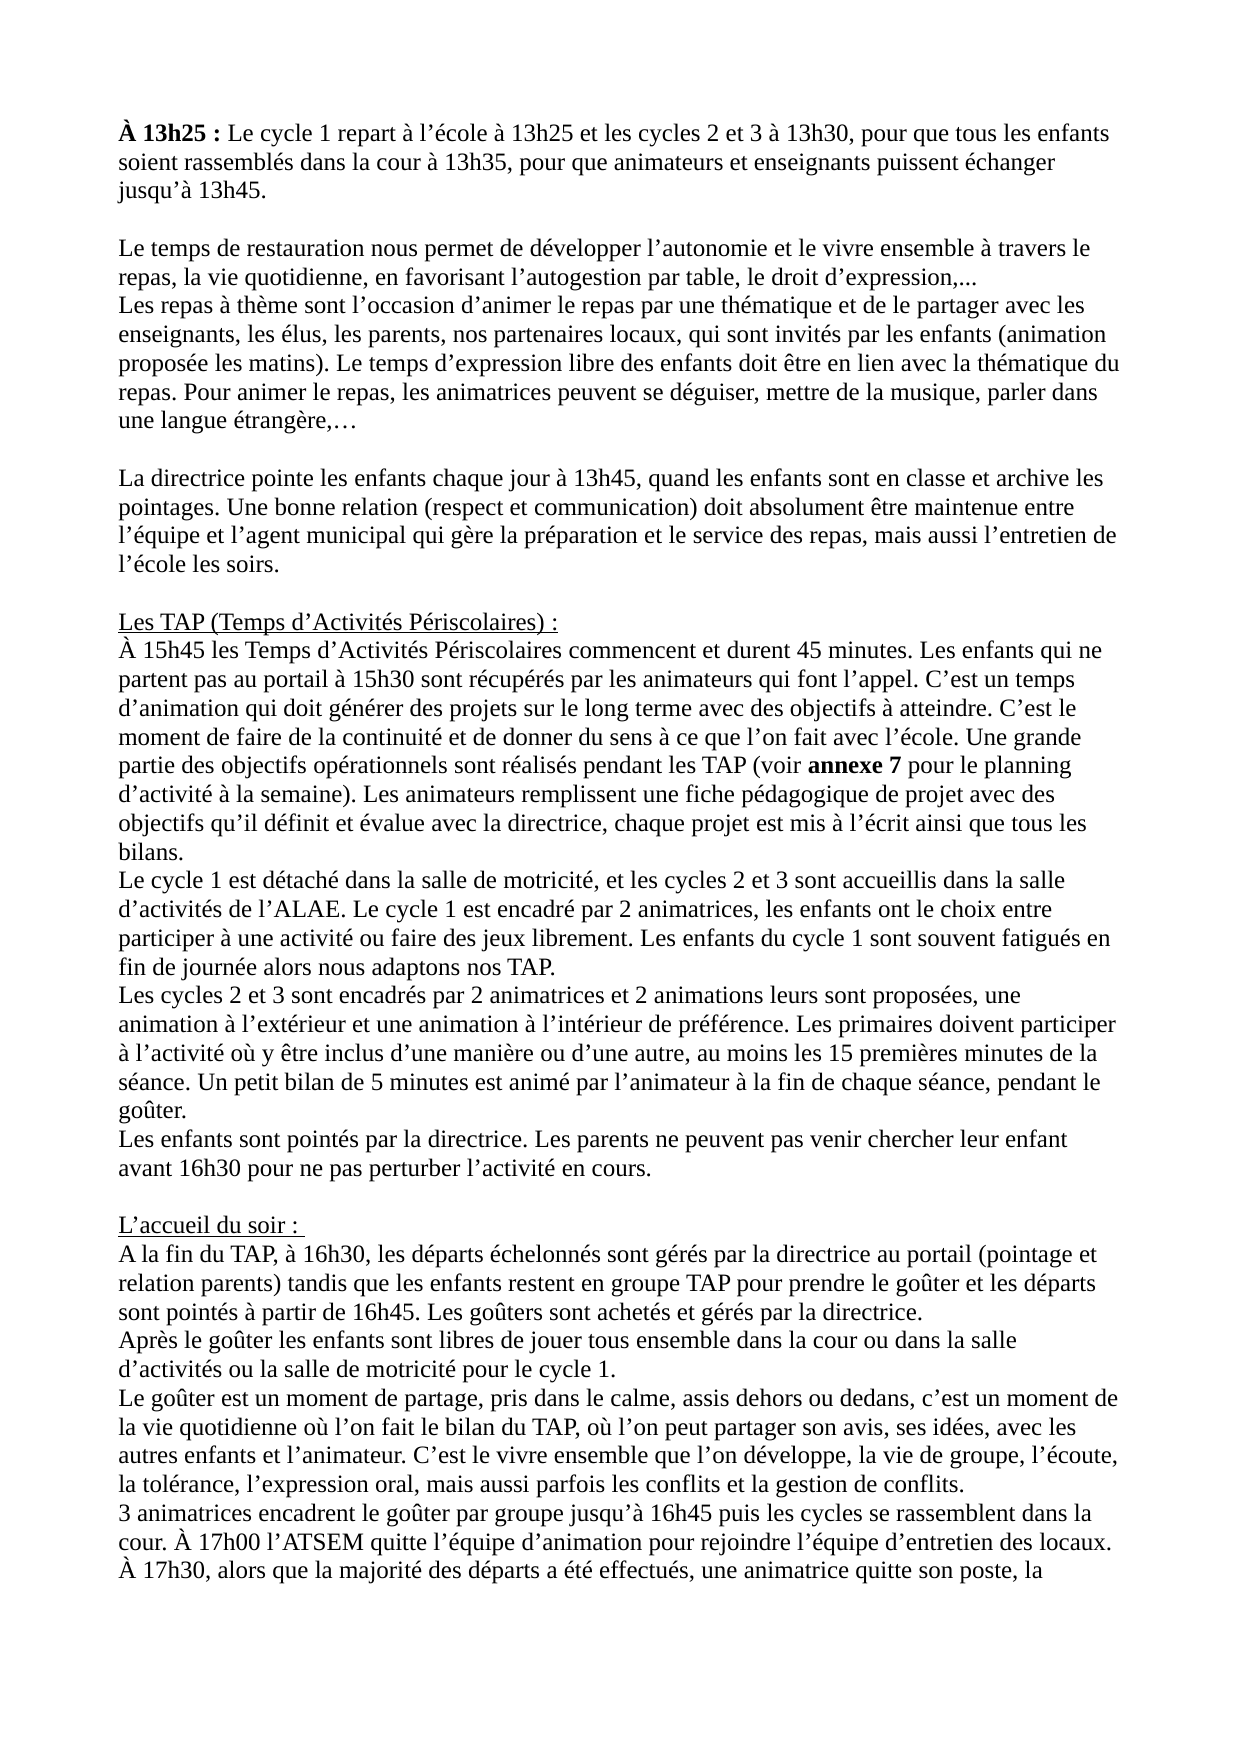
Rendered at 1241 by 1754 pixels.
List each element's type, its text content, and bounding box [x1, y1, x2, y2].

text Le goûter est un moment de partage, pris dans le calme, assis dehors ou dedans, c’est un moment de la vie quotidienne où l’on fait le bilan du TAP, où l’on peut partager son avis, ses idées, avec les autres enfants et l’animateur. C’est le vivre ensemble que l’on développe, la vie de groupe, l’écoute, la tolérance, l’expression oral, mais aussi parfois les conflits et la gestion de conflits. [118, 1383, 1122, 1498]
text La directrice pointe les enfants chaque jour à 13h45, quand les enfants sont en classe et archive les pointages. Une bonne relation (respect et communication) doit absolument être maintenue entre l’équipe et l’agent municipal qui gère la préparation et le service des repas, mais aussi l’entretien de l’école les soirs. [118, 463, 1122, 578]
text A la fin du TAP, à 16h30, les départs échelonnés sont gérés par la directrice au portail (pointage et relation parents) tandis que les enfants restent en groupe TAP pour prendre le goûter et les départs sont pointés à partir de 16h45. Les goûters sont achetés et gérés par la directrice. [118, 1239, 1122, 1326]
text Le cycle 1 est détaché dans la salle de motricité, et les cycles 2 et 3 sont accueillis dans la salle d’activités de l’ALAE. Le cycle 1 est encadré par 2 animatrices, les enfants ont le choix entre participer à une activité ou faire des jeux librement. Les enfants du cycle 1 sont souvent fatigués en fin de journée alors nous adaptons nos TAP. [118, 866, 1122, 981]
text Après le goûter les enfants sont libres de jouer tous ensemble dans la cour ou dans la salle d’activités ou la salle de motricité pour le cycle 1. [118, 1326, 1122, 1383]
text Les cycles 2 et 3 sont encadrés par 2 animatrices et 2 animations leurs sont proposées, une animation à l’extérieur et une animation à l’intérieur de préférence. Les primaires doivent participer à l’activité où y être inclus d’une manière ou d’une autre, au moins les 15 premières minutes de la séance. Un petit bilan de 5 minutes est animé par l’animateur à la fin de chaque séance, pendant le goûter. [118, 981, 1122, 1124]
text Le temps de restauration nous permet de développer l’autonomie et le vivre ensemble à travers le repas, la vie quotidienne, en favorisant l’autogestion par table, le droit d’expression,... [118, 233, 1122, 291]
text À 15h45 les Temps d’Activités Périscolaires commencent et durent 45 minutes. Les enfants qui ne partent pas au portail à 15h30 sont récupérés par les animateurs qui font l’appel. C’est un temps d’animation qui doit générer des projets sur le long terme avec des objectifs à atteindre. C’est le moment de faire de la continuité et de donner du sens à ce que l’on fait avec l’école. Une grande partie des objectifs opérationnels sont réalisés pendant les TAP (voir annexe 7 pour le planning d’activité à la semaine). Les animateurs remplissent une fiche pédagogique de projet avec des objectifs qu’il définit et évalue avec la directrice, chaque projet est mis à l’écrit ainsi que tous les bilans. [118, 636, 1122, 866]
text L’accueil du soir : [118, 1211, 1122, 1239]
text Les TAP (Temps d’Activités Périscolaires) : [118, 607, 1122, 636]
text Les enfants sont pointés par la directrice. Les parents ne peuvent pas venir chercher leur enfant avant 16h30 pour ne pas perturber l’activité en cours. [118, 1124, 1122, 1182]
text À 13h25 : Le cycle 1 repart à l’école à 13h25 et les cycles 2 et 3 à 13h30, pour que tous les enfants soient rassemblés dans la cour à 13h35, pour que animateurs et enseignants puissent échanger jusqu’à 13h45. [118, 118, 1122, 204]
text 3 animatrices encadrent le goûter par groupe jusqu’à 16h45 puis les cycles se rassemblent dans la cour. À 17h00 l’ATSEM quitte l’équipe d’animation pour rejoindre l’équipe d’entretien des locaux. À 17h30, alors que la majorité des départs a été effectués, une animatrice quitte son poste, la [118, 1498, 1122, 1584]
text Les repas à thème sont l’occasion d’animer le repas par une thématique et de le partager avec les enseignants, les élus, les parents, nos partenaires locaux, qui sont invités par les enfants (animation proposée les matins). Le temps d’expression libre des enfants doit être en lien avec la thématique du repas. Pour animer le repas, les animatrices peuvent se déguiser, mettre de la musique, parler dans une langue étrangère,… [118, 291, 1122, 434]
